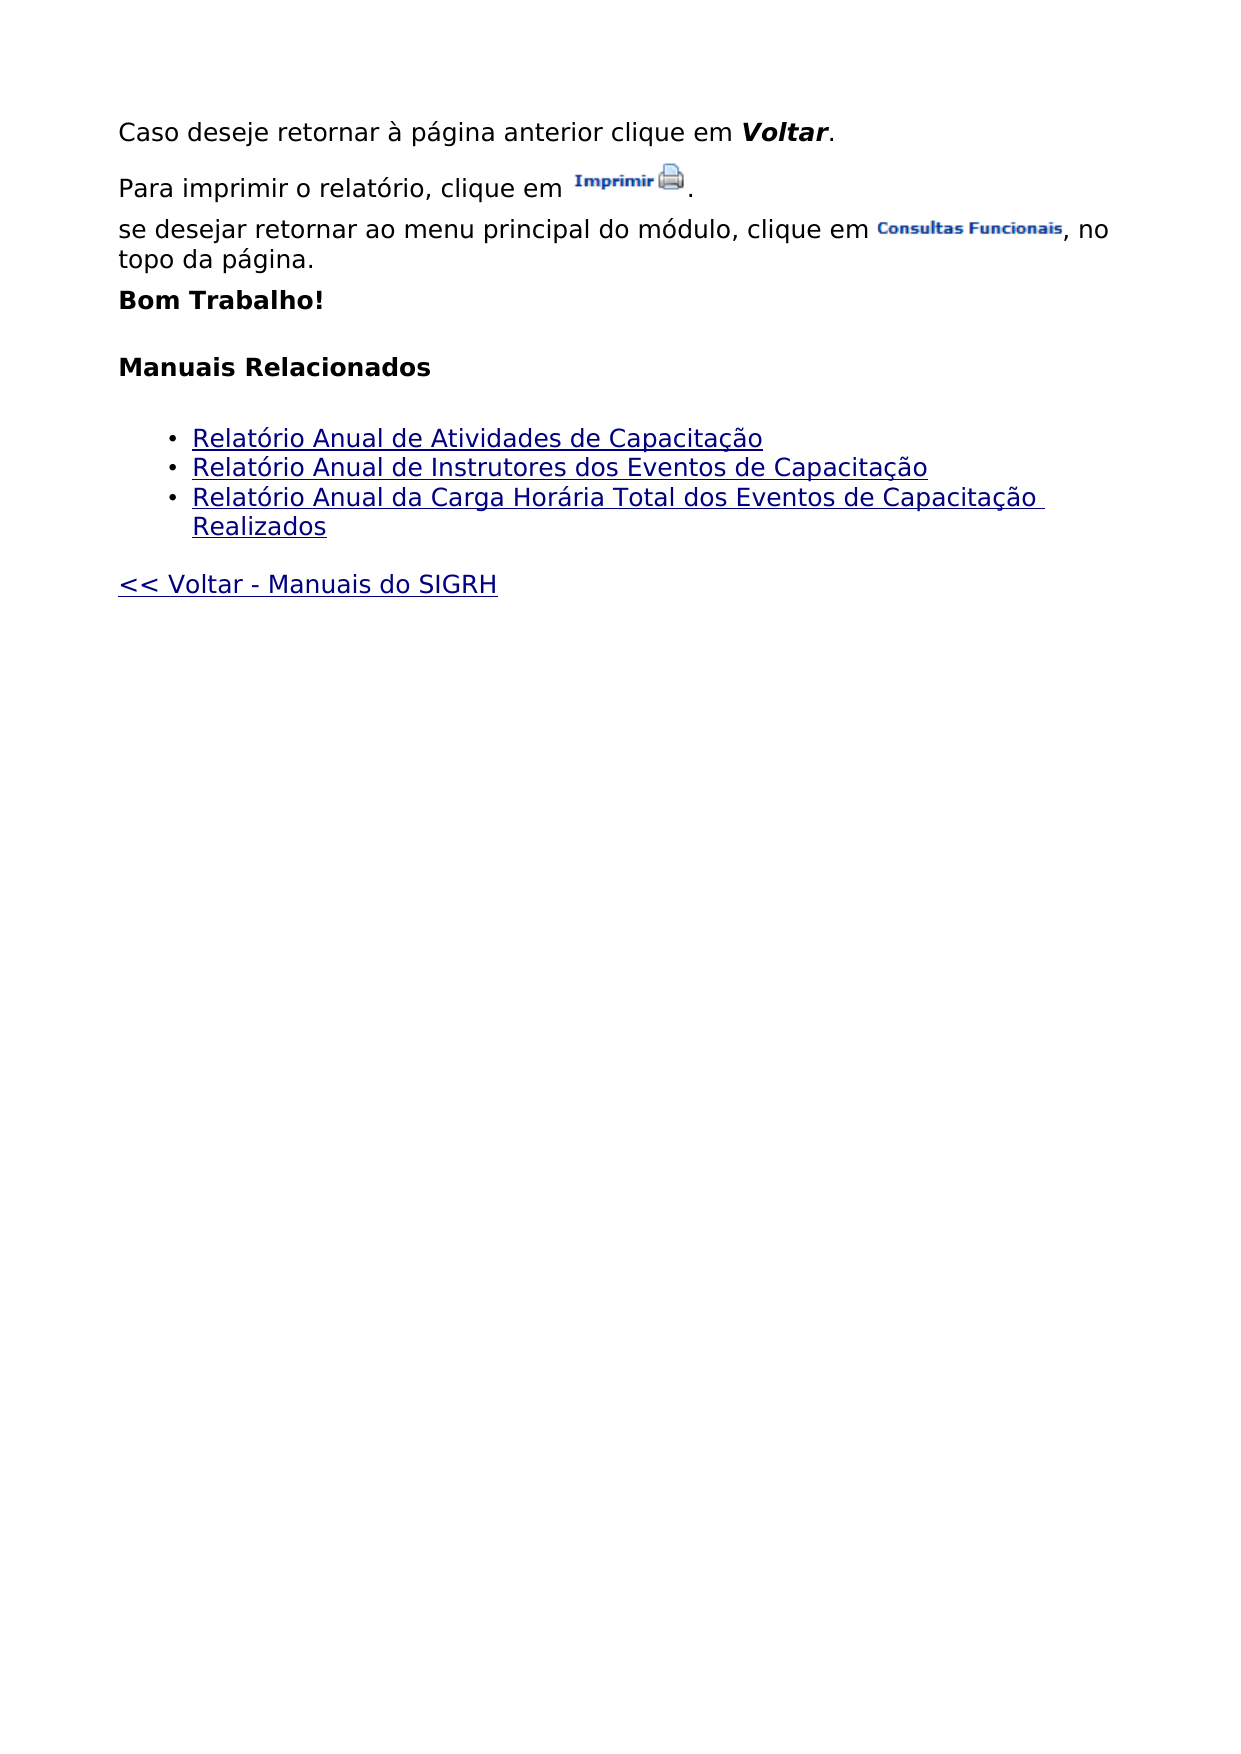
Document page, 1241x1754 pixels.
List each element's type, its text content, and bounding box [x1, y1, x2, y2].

picture [877, 217, 1063, 239]
text Para imprimir o relatório, clique em . [118, 160, 1122, 203]
subtitle Manuais Relacionados [118, 353, 1122, 382]
text Caso deseje retornar à página anterior clique em Voltar. [118, 118, 1122, 147]
text Bom Trabalho! [118, 287, 1122, 316]
list Relatório Anual de Atividades de Capacitação [177, 424, 1122, 453]
text << Voltar - Manuais do SIGRH [118, 571, 1122, 600]
list Relatório Anual da Carga Horária Total dos Eventos de Capacitação Realizados [177, 483, 1122, 541]
picture [571, 159, 687, 198]
text se desejar retornar ao menu principal do módulo, clique em , no topo da página. [118, 216, 1122, 274]
list Relatório Anual de Instrutores dos Eventos de Capacitação [177, 453, 1122, 483]
